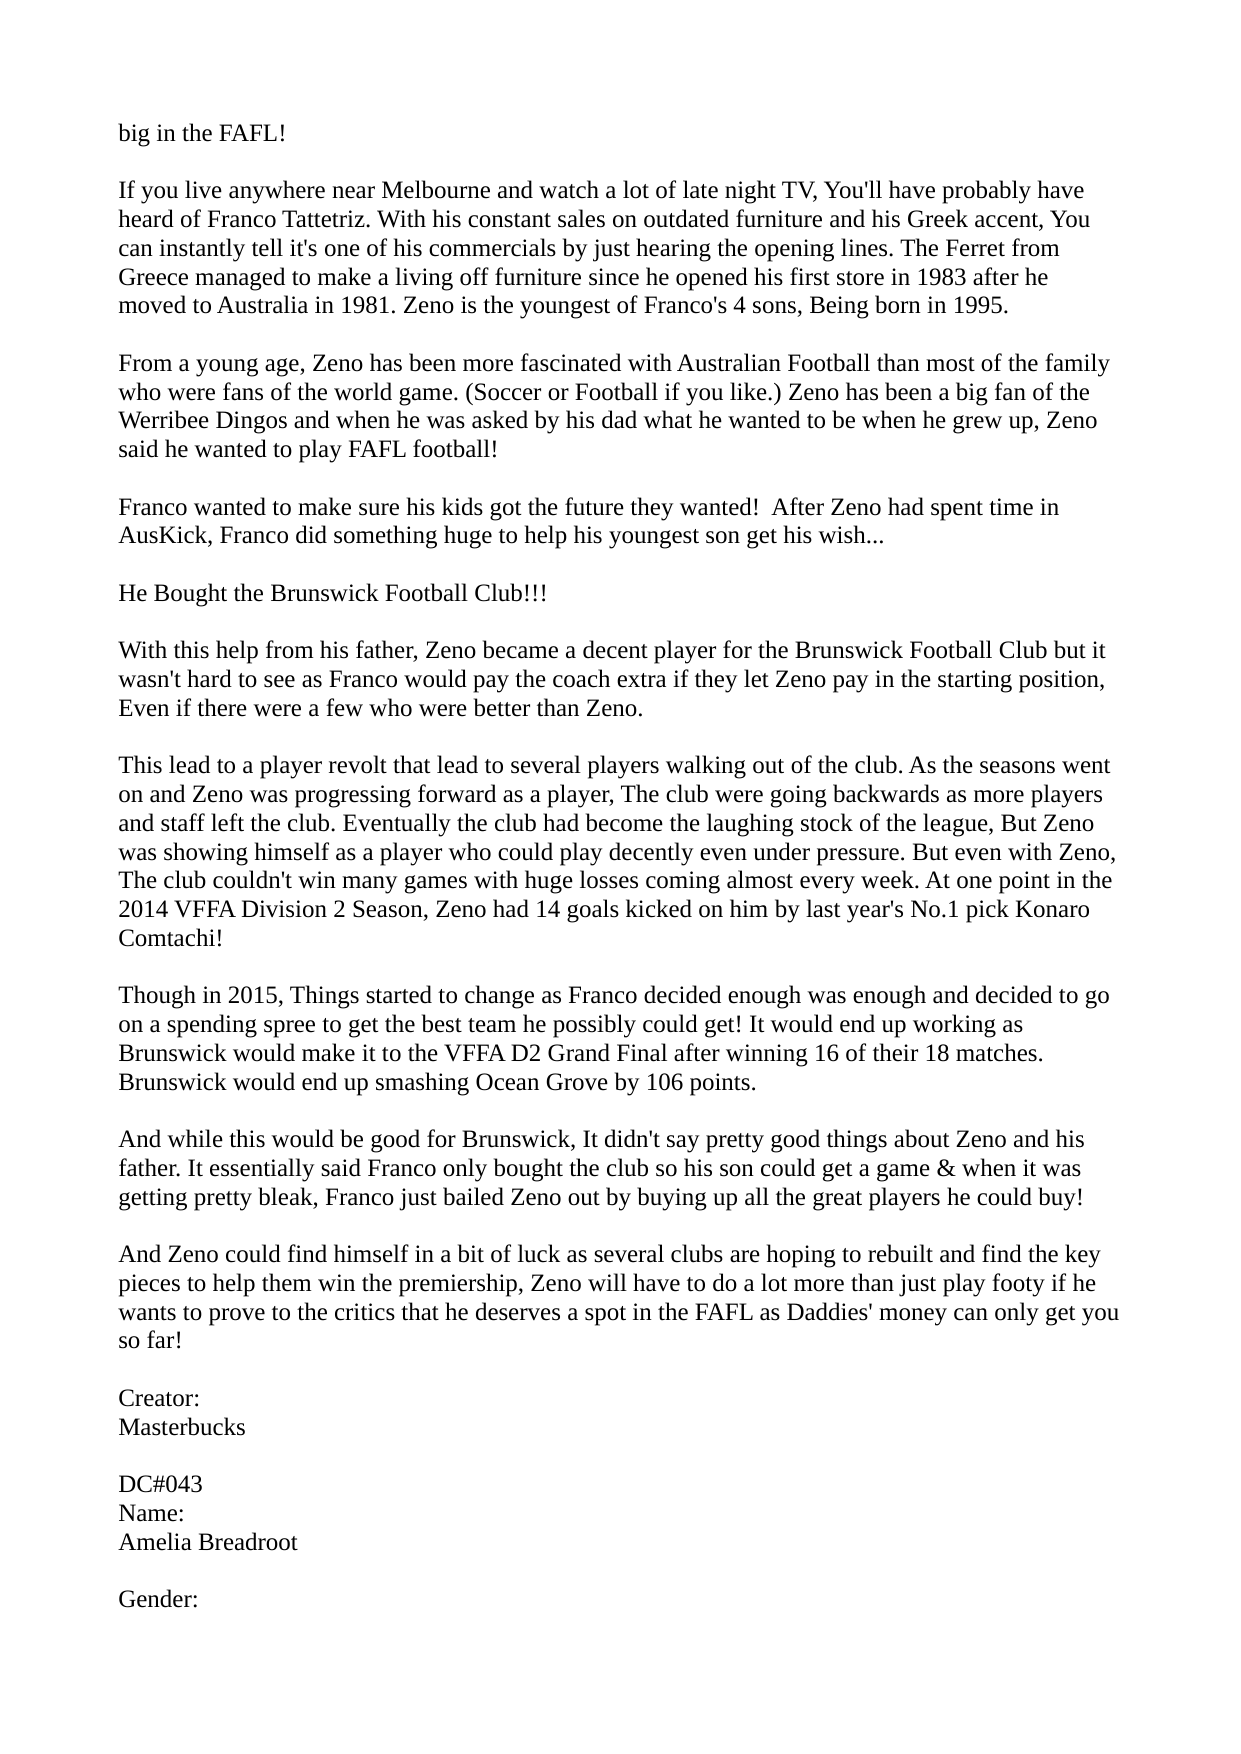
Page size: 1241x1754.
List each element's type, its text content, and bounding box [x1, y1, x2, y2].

text Though in 2015, Things started to change as Franco decided enough was enough and decided to go on a spending spree to get the best team he possibly could get! It would end up working as Brunswick would make it to the VFFA D2 Grand Final after winning 16 of their 18 matches. Brunswick would end up smashing Ocean Grove by 106 points. [118, 981, 1122, 1096]
text If you live anywhere near Melbourne and watch a lot of late night TV, You'll have probably have heard of Franco Tattetriz. With his constant sales on outdated furniture and his Greek accent, You can instantly tell it's one of his commercials by just hearing the opening lines. The Ferret from Greece managed to make a living off furniture since he opened his first store in 1983 after he moved to Australia in 1981. Zeno is the youngest of Franco's 4 sons, Being born in 1995. [118, 176, 1122, 319]
text Amelia Breadroot [118, 1527, 1122, 1556]
text Franco wanted to make sure his kids got the future they wanted! After Zeno had spent time in AusKick, Franco did something huge to help his youngest son get his wish... [118, 492, 1122, 549]
text Name: [118, 1498, 1122, 1527]
text Creator: [118, 1383, 1122, 1412]
text Masterbucks [118, 1412, 1122, 1441]
text DC#043 [118, 1469, 1122, 1498]
text Gender: [118, 1584, 1122, 1613]
text And Zeno could find himself in a bit of luck as several clubs are hoping to rebuilt and find the key pieces to help them win the premiership, Zeno will have to do a lot more than just play footy if he wants to prove to the critics that he deserves a spot in the FAFL as Daddies' money can only get you so far! [118, 1239, 1122, 1354]
text This lead to a player revolt that lead to several players walking out of the club. As the seasons went on and Zeno was progressing forward as a player, The club were going backwards as more players and staff left the club. Eventually the club had become the laughing stock of the league, But Zeno was showing himself as a player who could play decently even under pressure. But even with Zeno, The club couldn't win many games with huge losses coming almost every week. At one point in the 2014 VFFA Division 2 Season, Zeno had 14 goals kicked on him by last year's No.1 pick Konaro Comtachi! [118, 751, 1122, 952]
text He Bought the Brunswick Football Club!!! [118, 578, 1122, 607]
text From a young age, Zeno has been more fascinated with Australian Football than most of the family who were fans of the world game. (Soccer or Football if you like.) Zeno has been a big fan of the Werribee Dingos and when he was asked by his dad what he wanted to be when he grew up, Zeno said he wanted to play FAFL football! [118, 348, 1122, 463]
text And while this would be good for Brunswick, It didn't say pretty good things about Zeno and his father. It essentially said Franco only bought the club so his son could get a game & when it was getting pretty bleak, Franco just bailed Zeno out by buying up all the great players he could buy! [118, 1124, 1122, 1211]
text big in the FAFL! [118, 118, 1122, 147]
text With this help from his father, Zeno became a decent player for the Brunswick Football Club but it wasn't hard to see as Franco would pay the coach extra if they let Zeno pay in the starting position, Even if there were a few who were better than Zeno. [118, 636, 1122, 722]
